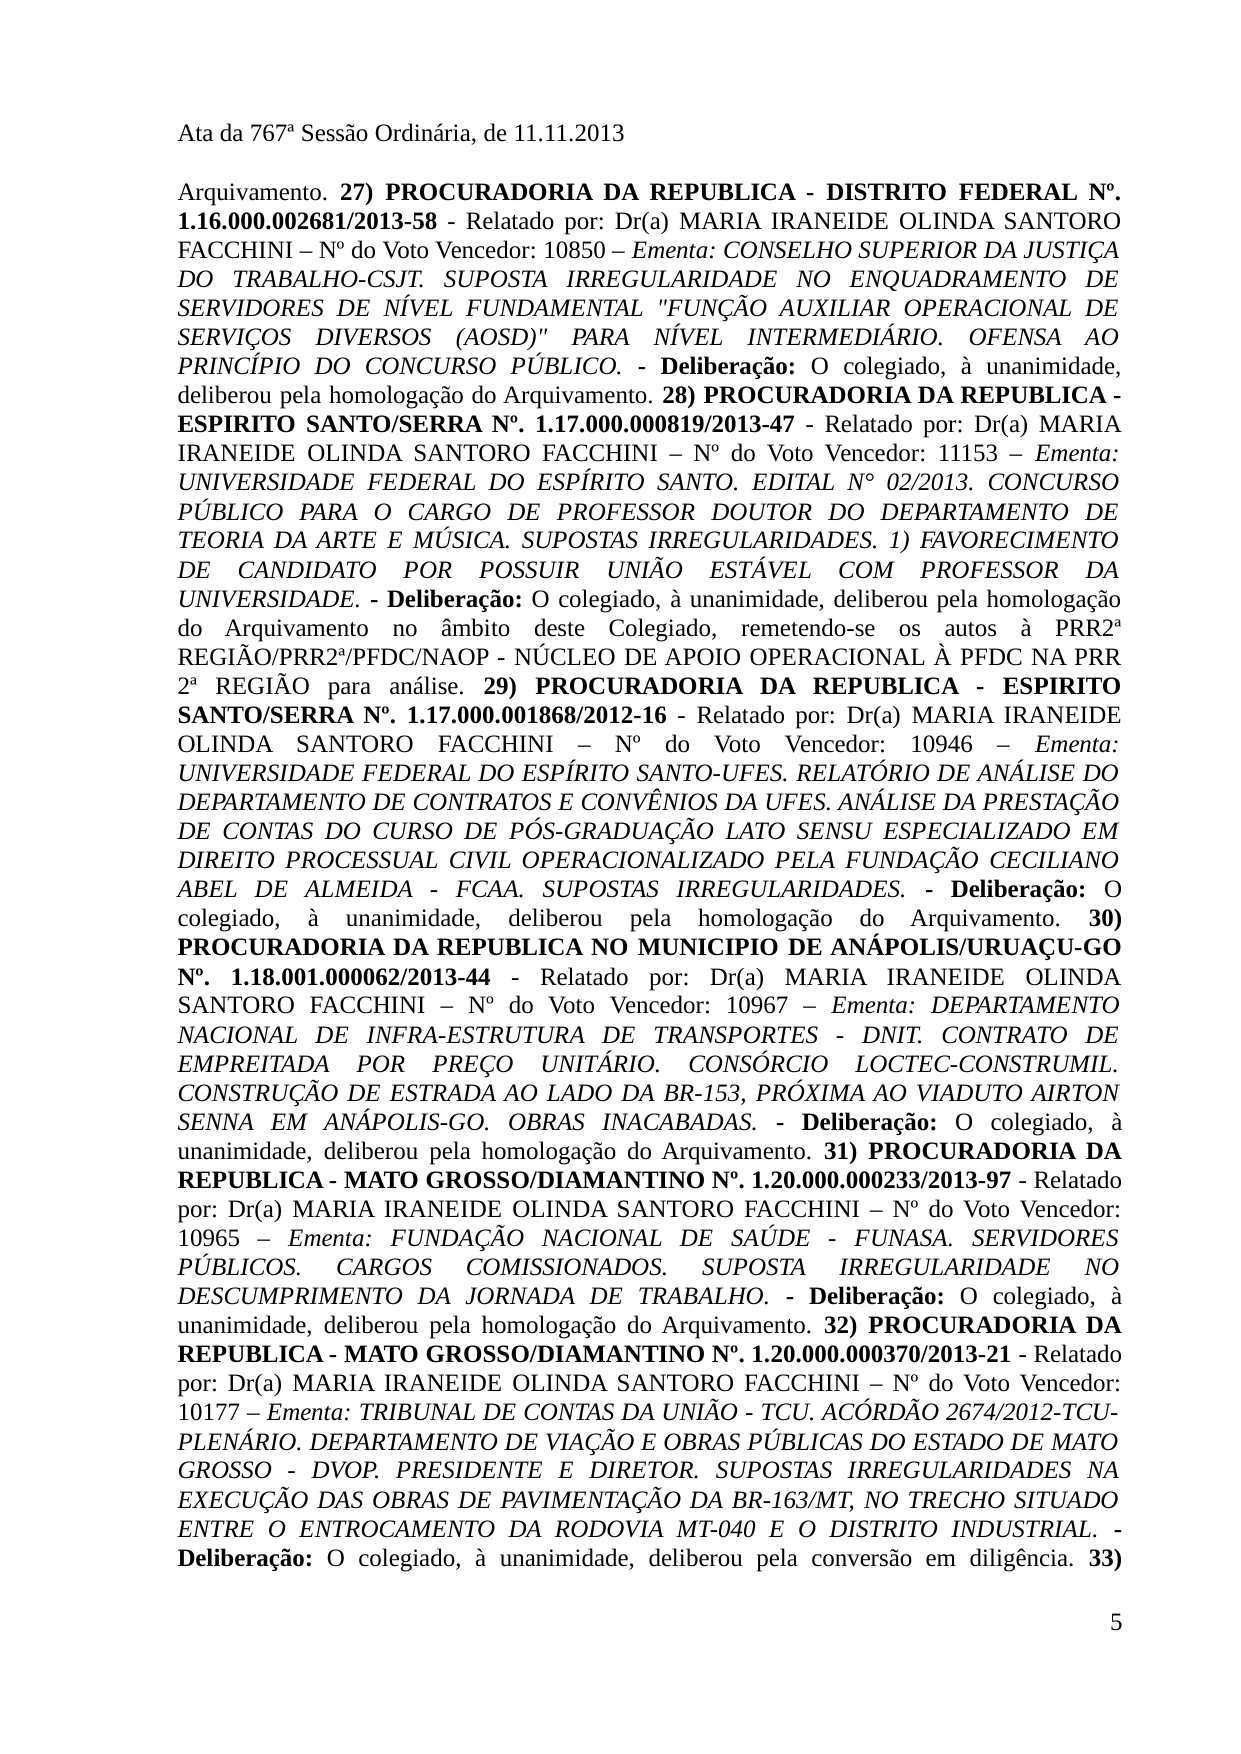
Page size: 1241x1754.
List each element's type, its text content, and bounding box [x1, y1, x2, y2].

text Arquivamento. 27) PROCURADORIA DA REPUBLICA - DISTRITO FEDERAL Nº. 1.16.000.002681/2013-58 - Relatado por: Dr(a) MARIA IRANEIDE OLINDA SANTORO FACCHINI – Nº do Voto Vencedor: 10850 – Ementa: CONSELHO SUPERIOR DA JUSTIÇA DO TRABALHO-CSJT. SUPOSTA IRREGULARIDADE NO ENQUADRAMENTO DE SERVIDORES DE NÍVEL FUNDAMENTAL "FUNÇÃO AUXILIAR OPERACIONAL DE SERVIÇOS DIVERSOS (AOSD)" PARA NÍVEL INTERMEDIÁRIO. OFENSA AO PRINCÍPIO DO CONCURSO PÚBLICO. - Deliberação: O colegiado, à unanimidade, deliberou pela homologação do Arquivamento. 28) PROCURADORIA DA REPUBLICA - ESPIRITO SANTO/SERRA Nº. 1.17.000.000819/2013-47 - Relatado por: Dr(a) MARIA IRANEIDE OLINDA SANTORO FACCHINI – Nº do Voto Vencedor: 11153 – Ementa: UNIVERSIDADE FEDERAL DO ESPÍRITO SANTO. EDITAL N° 02/2013. CONCURSO PÚBLICO PARA O CARGO DE PROFESSOR DOUTOR DO DEPARTAMENTO DE TEORIA DA ARTE E MÚSICA. SUPOSTAS IRREGULARIDADES. 1) FAVORECIMENTO DE CANDIDATO POR POSSUIR UNIÃO ESTÁVEL COM PROFESSOR DA UNIVERSIDADE. - Deliberação: O colegiado, à unanimidade, deliberou pela homologação do Arquivamento no âmbito deste Colegiado, remetendo-se os autos à PRR2ª REGIÃO/PRR2ª/PFDC/NAOP - NÚCLEO DE APOIO OPERACIONAL À PFDC NA PRR 2ª REGIÃO para análise. 29) PROCURADORIA DA REPUBLICA - ESPIRITO SANTO/SERRA Nº. 1.17.000.001868/2012-16 - Relatado por: Dr(a) MARIA IRANEIDE OLINDA SANTORO FACCHINI – Nº do Voto Vencedor: 10946 – Ementa: UNIVERSIDADE FEDERAL DO ESPÍRITO SANTO-UFES. RELATÓRIO DE ANÁLISE DO DEPARTAMENTO DE CONTRATOS E CONVÊNIOS DA UFES. ANÁLISE DA PRESTAÇÃO DE CONTAS DO CURSO DE PÓS-GRADUAÇÃO LATO SENSU ESPECIALIZADO EM DIREITO PROCESSUAL CIVIL OPERACIONALIZADO PELA FUNDAÇÃO CECILIANO ABEL DE ALMEIDA - FCAA. SUPOSTAS IRREGULARIDADES. - Deliberação: O colegiado, à unanimidade, deliberou pela homologação do Arquivamento. 30) PROCURADORIA DA REPUBLICA NO MUNICIPIO DE ANÁPOLIS/URUAÇU-GO Nº. 1.18.001.000062/2013-44 - Relatado por: Dr(a) MARIA IRANEIDE OLINDA SANTORO FACCHINI – Nº do Voto Vencedor: 10967 – Ementa: DEPARTAMENTO NACIONAL DE INFRA-ESTRUTURA DE TRANSPORTES - DNIT. CONTRATO DE EMPREITADA POR PREÇO UNITÁRIO. CONSÓRCIO LOCTEC-CONSTRUMIL. CONSTRUÇÃO DE ESTRADA AO LADO DA BR-153, PRÓXIMA AO VIADUTO AIRTON SENNA EM ANÁPOLIS-GO. OBRAS INACABADAS. - Deliberação: O colegiado, à unanimidade, deliberou pela homologação do Arquivamento. 31) PROCURADORIA DA REPUBLICA - MATO GROSSO/DIAMANTINO Nº. 1.20.000.000233/2013-97 - Relatado por: Dr(a) MARIA IRANEIDE OLINDA SANTORO FACCHINI – Nº do Voto Vencedor: 10965 – Ementa: FUNDAÇÃO NACIONAL DE SAÚDE - FUNASA. SERVIDORES PÚBLICOS. CARGOS COMISSIONADOS. SUPOSTA IRREGULARIDADE NO DESCUMPRIMENTO DA JORNADA DE TRABALHO. - Deliberação: O colegiado, à unanimidade, deliberou pela homologação do Arquivamento. 32) PROCURADORIA DA REPUBLICA - MATO GROSSO/DIAMANTINO Nº. 1.20.000.000370/2013-21 - Relatado por: Dr(a) MARIA IRANEIDE OLINDA SANTORO FACCHINI – Nº do Voto Vencedor: 10177 – Ementa: TRIBUNAL DE CONTAS DA UNIÃO - TCU. ACÓRDÃO 2674/2012-TCU-PLENÁRIO. DEPARTAMENTO DE VIAÇÃO E OBRAS PÚBLICAS DO ESTADO DE MATO GROSSO - DVOP. PRESIDENTE E DIRETOR. SUPOSTAS IRREGULARIDADES NA EXECUÇÃO DAS OBRAS DE PAVIMENTAÇÃO DA BR-163/MT, NO TRECHO SITUADO ENTRE O ENTROCAMENTO DA RODOVIA MT-040 E O DISTRITO INDUSTRIAL. - Deliberação: O colegiado, à unanimidade, deliberou pela conversão em diligência. 33) [177, 177, 1122, 1572]
